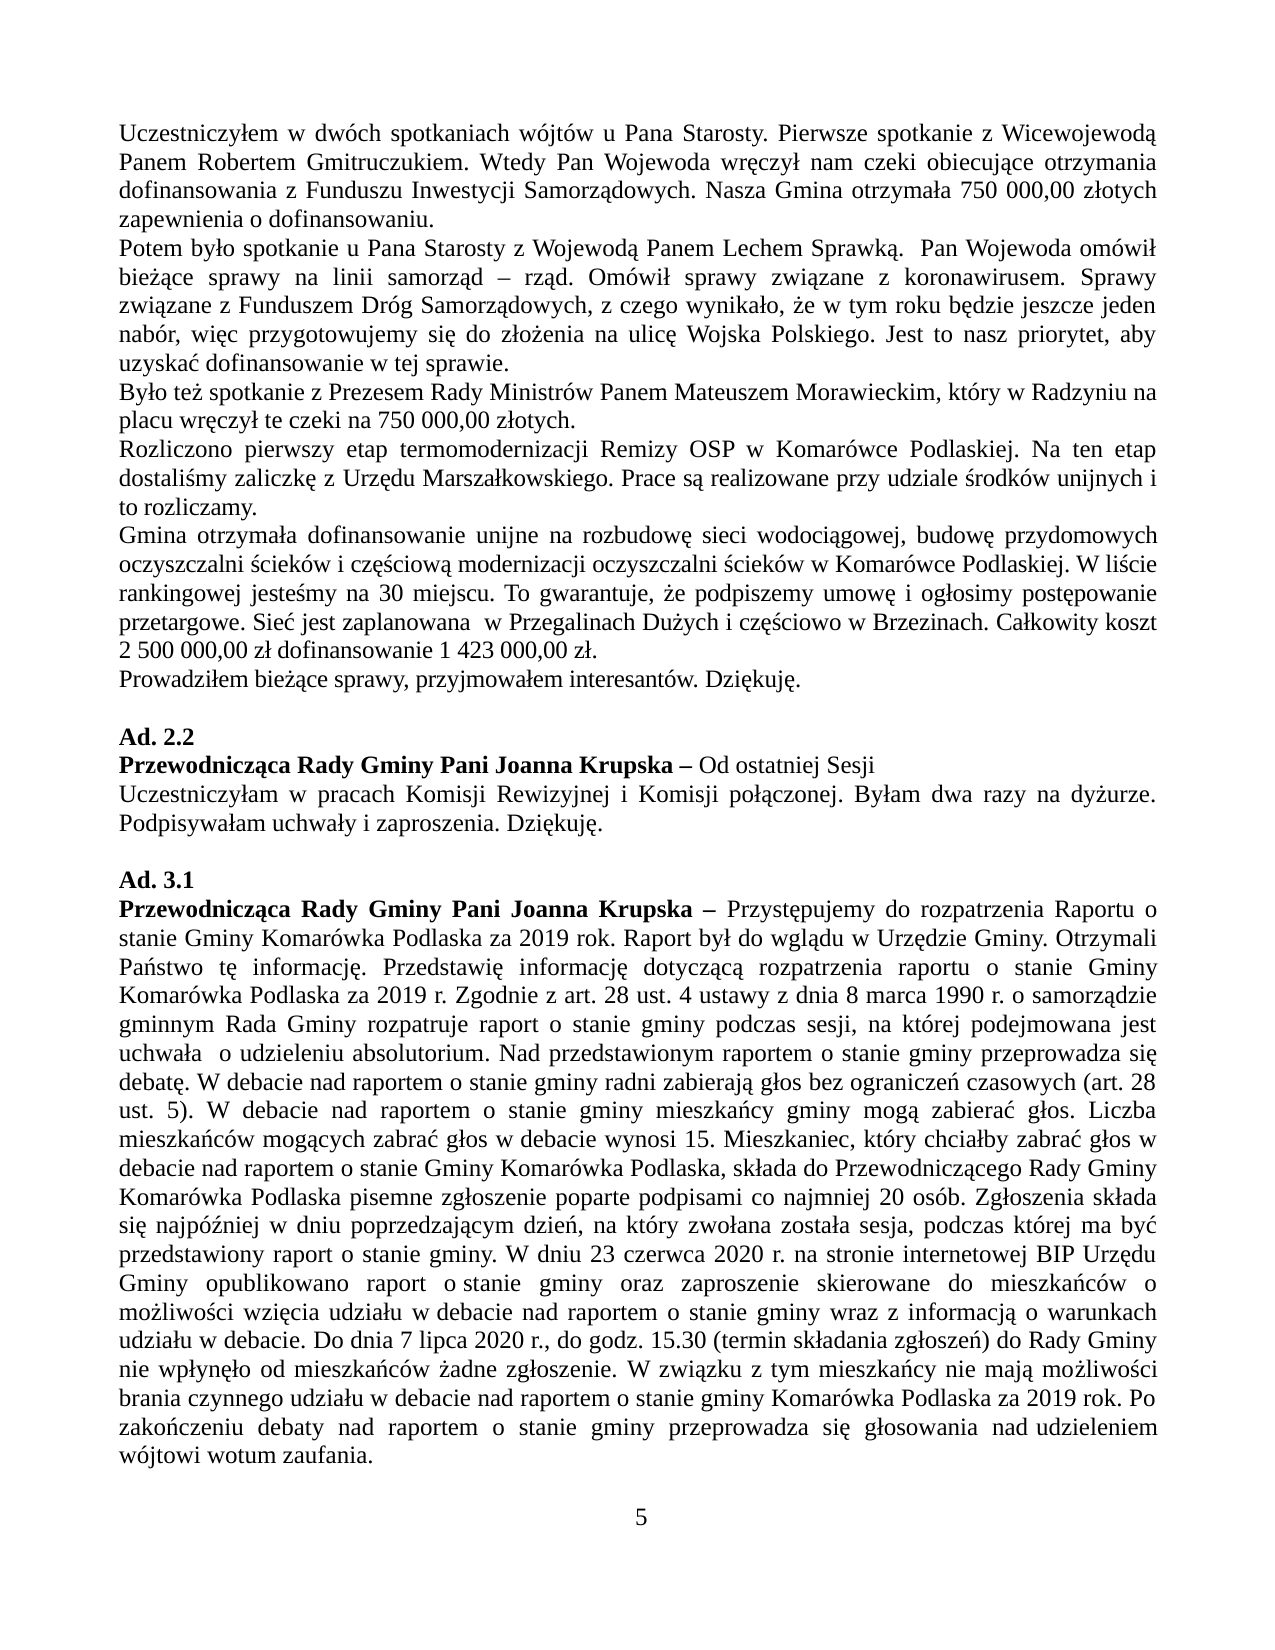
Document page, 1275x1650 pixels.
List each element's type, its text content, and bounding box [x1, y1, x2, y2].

text Było też spotkanie z Prezesem Rady Ministrów Panem Mateuszem Morawieckim, który w Radzyniu na placu wręczył te czeki na 750 000,00 złotych. [119, 377, 1158, 434]
text Prowadziłem bieżące sprawy, przyjmowałem interesantów. Dziękuję. [119, 664, 1158, 693]
text Ad. 2.2 [119, 722, 1158, 751]
text Przewodnicząca Rady Gminy Pani Joanna Krupska – Przystępujemy do rozpatrzenia Raportu o stanie Gminy Komarówka Podlaska za 2019 rok. Raport był do wglądu w Urzędzie Gminy. Otrzymali Państwo tę informację. Przedstawię informację dotyczącą rozpatrzenia raportu o stanie Gminy Komarówka Podlaska za 2019 r. Zgodnie z art. 28 ust. 4 ustawy z dnia 8 marca 1990 r. o samorządzie gminnym Rada Gminy rozpatruje raport o stanie gminy podczas sesji, na której podejmowana jest uchwała o udzieleniu absolutorium. Nad przedstawionym raportem o stanie gminy przeprowadza się debatę. W debacie nad raportem o stanie gminy radni zabierają głos bez ograniczeń czasowych (art. 28 ust. 5). W debacie nad raportem o stanie gminy mieszkańcy gminy mogą zabierać głos. Liczba mieszkańców mogących zabrać głos w debacie wynosi 15. Mieszkaniec, który chciałby zabrać głos w debacie nad raportem o stanie Gminy Komarówka Podlaska, składa do Przewodniczącego Rady Gminy Komarówka Podlaska pisemne zgłoszenie poparte podpisami co najmniej 20 osób. Zgłoszenia składa się najpóźniej w dniu poprzedzającym dzień, na który zwołana została sesja, podczas której ma być przedstawiony raport o stanie gminy. W dniu 23 czerwca 2020 r. na stronie internetowej BIP Urzędu Gminy opublikowano raport o stanie gminy oraz zaproszenie skierowane do mieszkańców o możliwości wzięcia udziału w debacie nad raportem o stanie gminy wraz z informacją o warunkach udziału w debacie. Do dnia 7 lipca 2020 r., do godz. 15.30 (termin składania zgłoszeń) do Rady Gminy nie wpłynęło od mieszkańców żadne zgłoszenie. W związku z tym mieszkańcy nie mają możliwości brania czynnego udziału w debacie nad raportem o stanie gminy Komarówka Podlaska za 2019 rok. Po zakończeniu debaty nad raportem o stanie gminy przeprowadza się głosowania nad udzieleniem wójtowi wotum zaufania. [119, 894, 1158, 1469]
text Potem było spotkanie u Pana Starosty z Wojewodą Panem Lechem Sprawką. Pan Wojewoda omówił bieżące sprawy na linii samorząd – rząd. Omówił sprawy związane z koronawirusem. Sprawy związane z Funduszem Dróg Samorządowych, z czego wynikało, że w tym roku będzie jeszcze jeden nabór, więc przygotowujemy się do złożenia na ulicę Wojska Polskiego. Jest to nasz priorytet, aby uzyskać dofinansowanie w tej sprawie. [119, 233, 1158, 377]
text Ad. 3.1 [119, 866, 1158, 894]
text Gmina otrzymała dofinansowanie unijne na rozbudowę sieci wodociągowej, budowę przydomowych oczyszczalni ścieków i częściową modernizacji oczyszczalni ścieków w Komarówce Podlaskiej. W liście rankingowej jesteśmy na 30 miejscu. To gwarantuje, że podpiszemy umowę i ogłosimy postępowanie przetargowe. Sieć jest zaplanowana w Przegalinach Dużych i częściowo w Brzezinach. Całkowity koszt 2 500 000,00 zł dofinansowanie 1 423 000,00 zł. [119, 521, 1158, 664]
text Uczestniczyłam w pracach Komisji Rewizyjnej i Komisji połączonej. Byłam dwa razy na dyżurze. Podpisywałam uchwały i zaproszenia. Dziękuję. [119, 779, 1158, 837]
text Uczestniczyłem w dwóch spotkaniach wójtów u Pana Starosty. Pierwsze spotkanie z Wicewojewodą Panem Robertem Gmitruczukiem. Wtedy Pan Wojewoda wręczył nam czeki obiecujące otrzymania dofinansowania z Funduszu Inwestycji Samorządowych. Nasza Gmina otrzymała 750 000,00 złotych zapewnienia o dofinansowaniu. [119, 118, 1158, 233]
text Przewodnicząca Rady Gminy Pani Joanna Krupska – Od ostatniej Sesji [119, 751, 1158, 779]
text Rozliczono pierwszy etap termomodernizacji Remizy OSP w Komarówce Podlaskiej. Na ten etap dostaliśmy zaliczkę z Urzędu Marszałkowskiego. Prace są realizowane przy udziale środków unijnych i to rozliczamy. [119, 434, 1158, 521]
